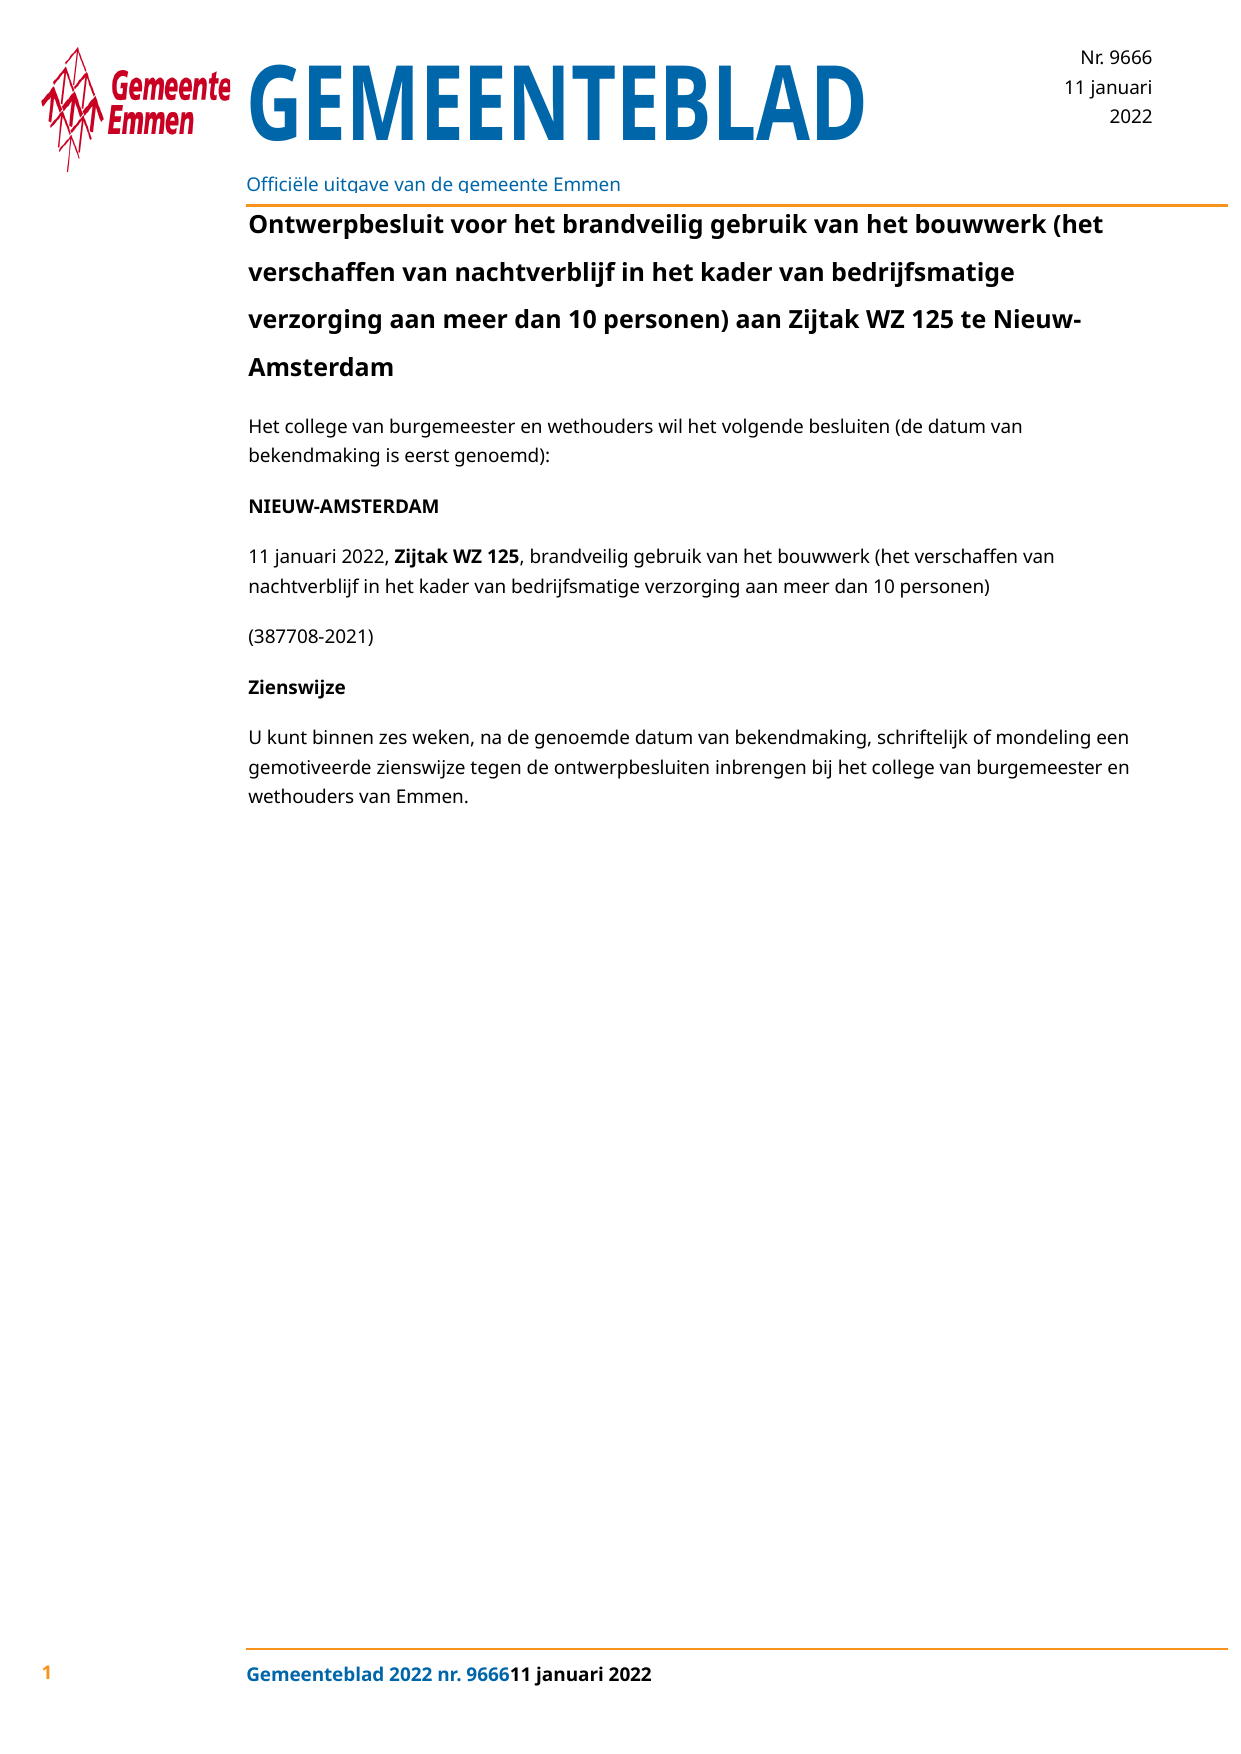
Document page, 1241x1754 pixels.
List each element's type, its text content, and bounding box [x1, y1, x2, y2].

text U kunt binnen zes weken, na de genoemde datum van bekendmaking, schriftelijk of mondeling een gemotiveerde zienswijze tegen de ontwerpbesluiten inbrengen bij het college van burgemeester en wethouders van Emmen. [248, 724, 1152, 809]
text (387708-2021) [248, 623, 1152, 649]
text Ontwerpbesluit voor het brandveilig gebruik van het bouwwerk (het verschaffen van nachtverblijf in het kader van bedrijfsmatige verzorging aan meer dan 10 personen) aan Zijtak WZ 125 te Nieuw-Amsterdam [248, 207, 1152, 384]
picture [41, 47, 231, 172]
text 11 januari 2022, Zijtak WZ 125, brandveilig gebruik van het bouwwerk (het verschaffen van nachtverblijf in het kader van bedrijfsmatige verzorging aan meer dan 10 personen) [248, 543, 1152, 599]
text Zienswijze [248, 674, 1152, 700]
text Het college van burgemeester en wethouders wil het volgende besluiten (de datum van bekendmaking is eerst genoemd): [248, 413, 1152, 468]
text NIEUW-AMSTERDAM [248, 493, 1152, 519]
